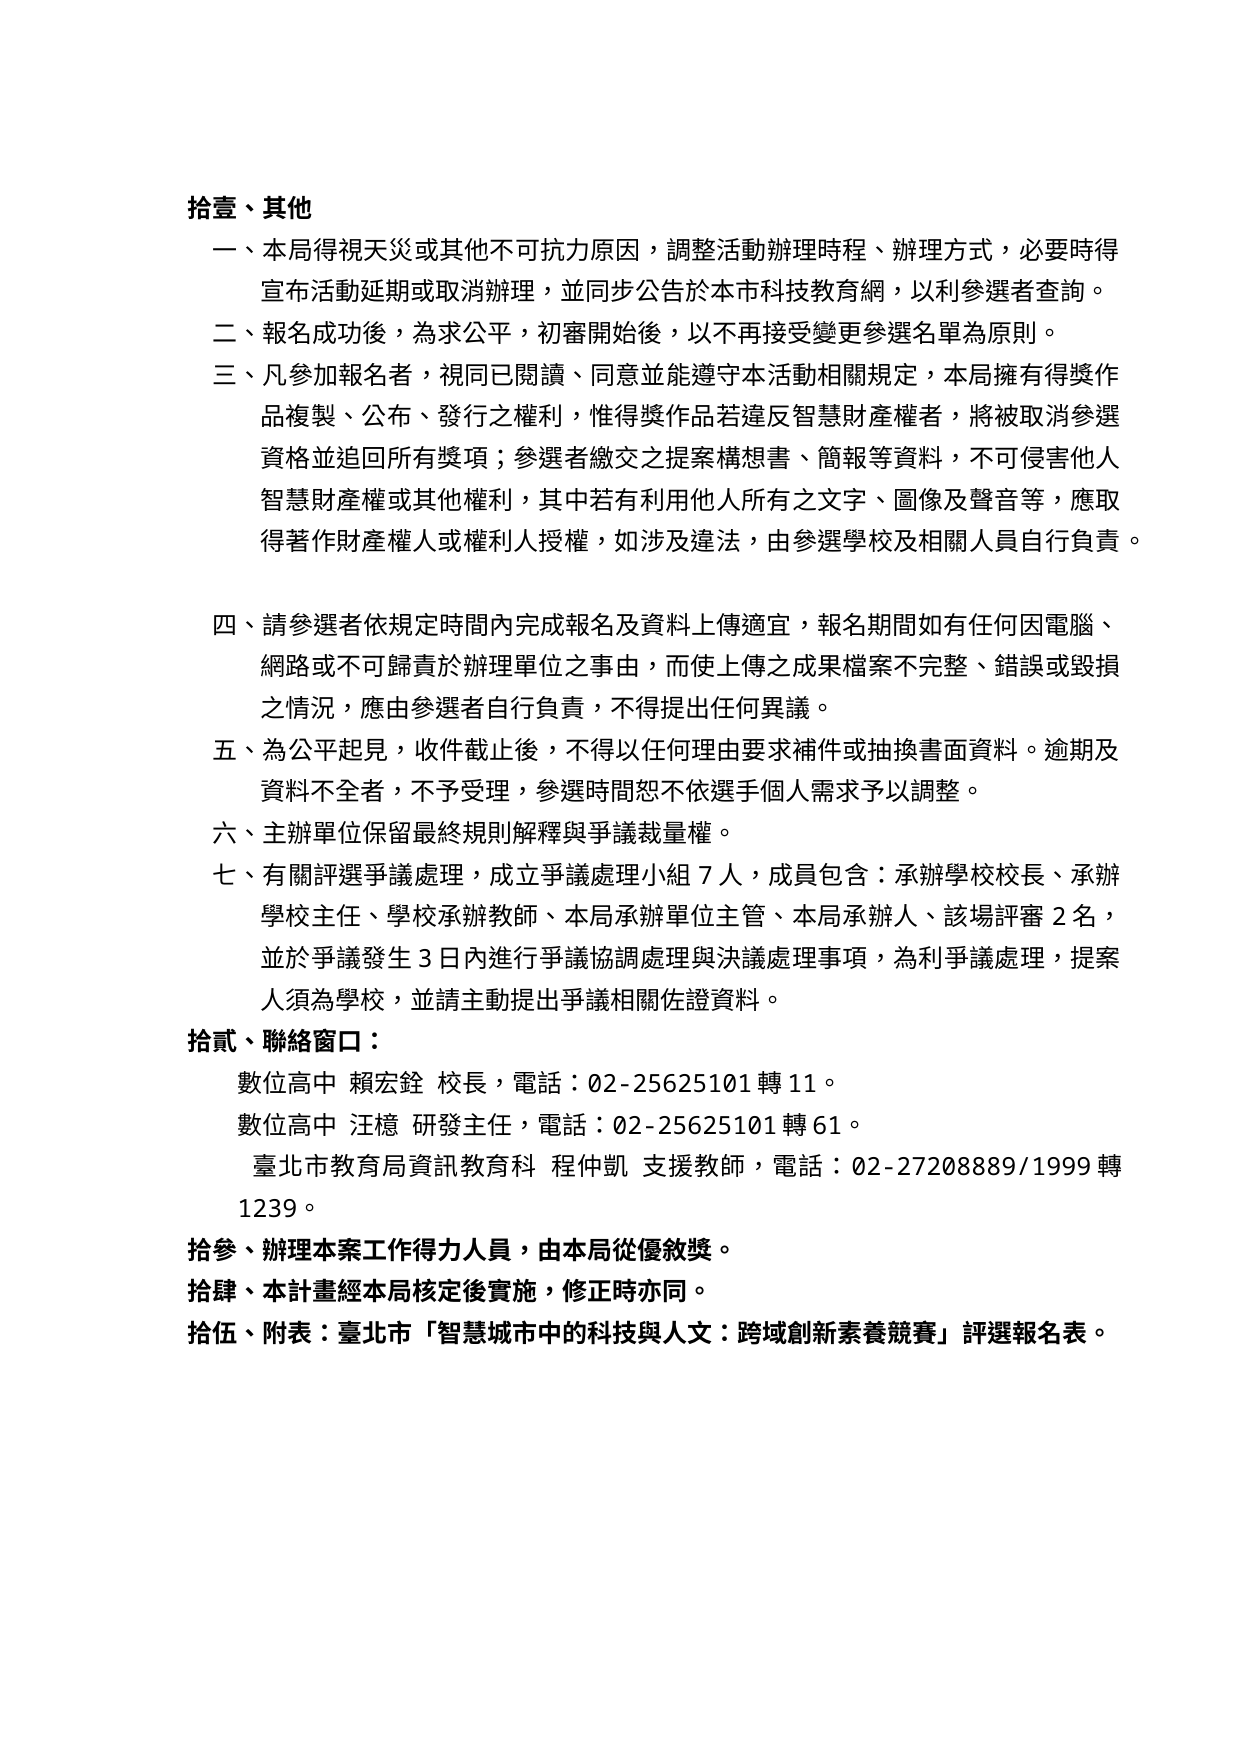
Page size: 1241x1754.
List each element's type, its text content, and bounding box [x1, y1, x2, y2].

text 二、報名成功後，為求公平，初審開始後，以不再接受變更參選名單為原則。 [212, 309, 1122, 351]
text 臺北市教育局資訊教育科 程仲凱 支援教師，電話：02-27208889/1999轉1239。 [187, 1142, 1122, 1226]
text 拾伍、附表：臺北市「智慧城市中的科技與人文：跨域創新素養競賽」評選報名表。 [187, 1309, 1122, 1351]
text 拾貳、聯絡窗口： [187, 1017, 1122, 1059]
text 拾肆、本計畫經本局核定後實施，修正時亦同。 [187, 1267, 1122, 1309]
text 拾壹、其他 [187, 184, 1122, 226]
text 三、凡參加報名者，視同已閱讀、同意並能遵守本活動相關規定，本局擁有得獎作品複製、公布、發行之權利，惟得獎作品若違反智慧財產權者，將被取消參選資格並追回所有獎項；參選者繳交之提案構想書、簡報等資料，不可侵害他人智慧財產權或其他權利，其中若有利用他人所有之文字、圖像及聲音等，應取得著作財產權人或權利人授權，如涉及違法，由參選學校及相關人員自行負責。 [212, 351, 1122, 601]
text 六、主辦單位保留最終規則解釋與爭議裁量權。 [212, 809, 1122, 851]
text 五、為公平起見，收件截止後，不得以任何理由要求補件或抽換書面資料。逾期及資料不全者，不予受理，參選時間恕不依選手個人需求予以調整。 [212, 726, 1122, 809]
text 拾參、辦理本案工作得力人員，由本局從優敘獎。 [187, 1226, 1122, 1267]
text 數位高中 汪檍 研發主任，電話：02-25625101轉61。 [237, 1101, 1122, 1142]
text 四、請參選者依規定時間內完成報名及資料上傳適宜，報名期間如有任何因電腦、網路或不可歸責於辦理單位之事由，而使上傳之成果檔案不完整、錯誤或毀損之情況，應由參選者自行負責，不得提出任何異議。 [212, 601, 1122, 726]
text 一、本局得視天災或其他不可抗力原因，調整活動辦理時程、辦理方式，必要時得宣布活動延期或取消辦理，並同步公告於本市科技教育網，以利參選者查詢。 [212, 226, 1122, 309]
text 數位高中 賴宏銓 校長，電話：02-25625101轉11。 [237, 1059, 1122, 1101]
text 七、有關評選爭議處理，成立爭議處理小組7人，成員包含：承辦學校校長、承辦學校主任、學校承辦教師、本局承辦單位主管、本局承辦人、該場評審2名，並於爭議發生3日內進行爭議協調處理與決議處理事項，為利爭議處理，提案人須為學校，並請主動提出爭議相關佐證資料。 [212, 851, 1122, 1017]
